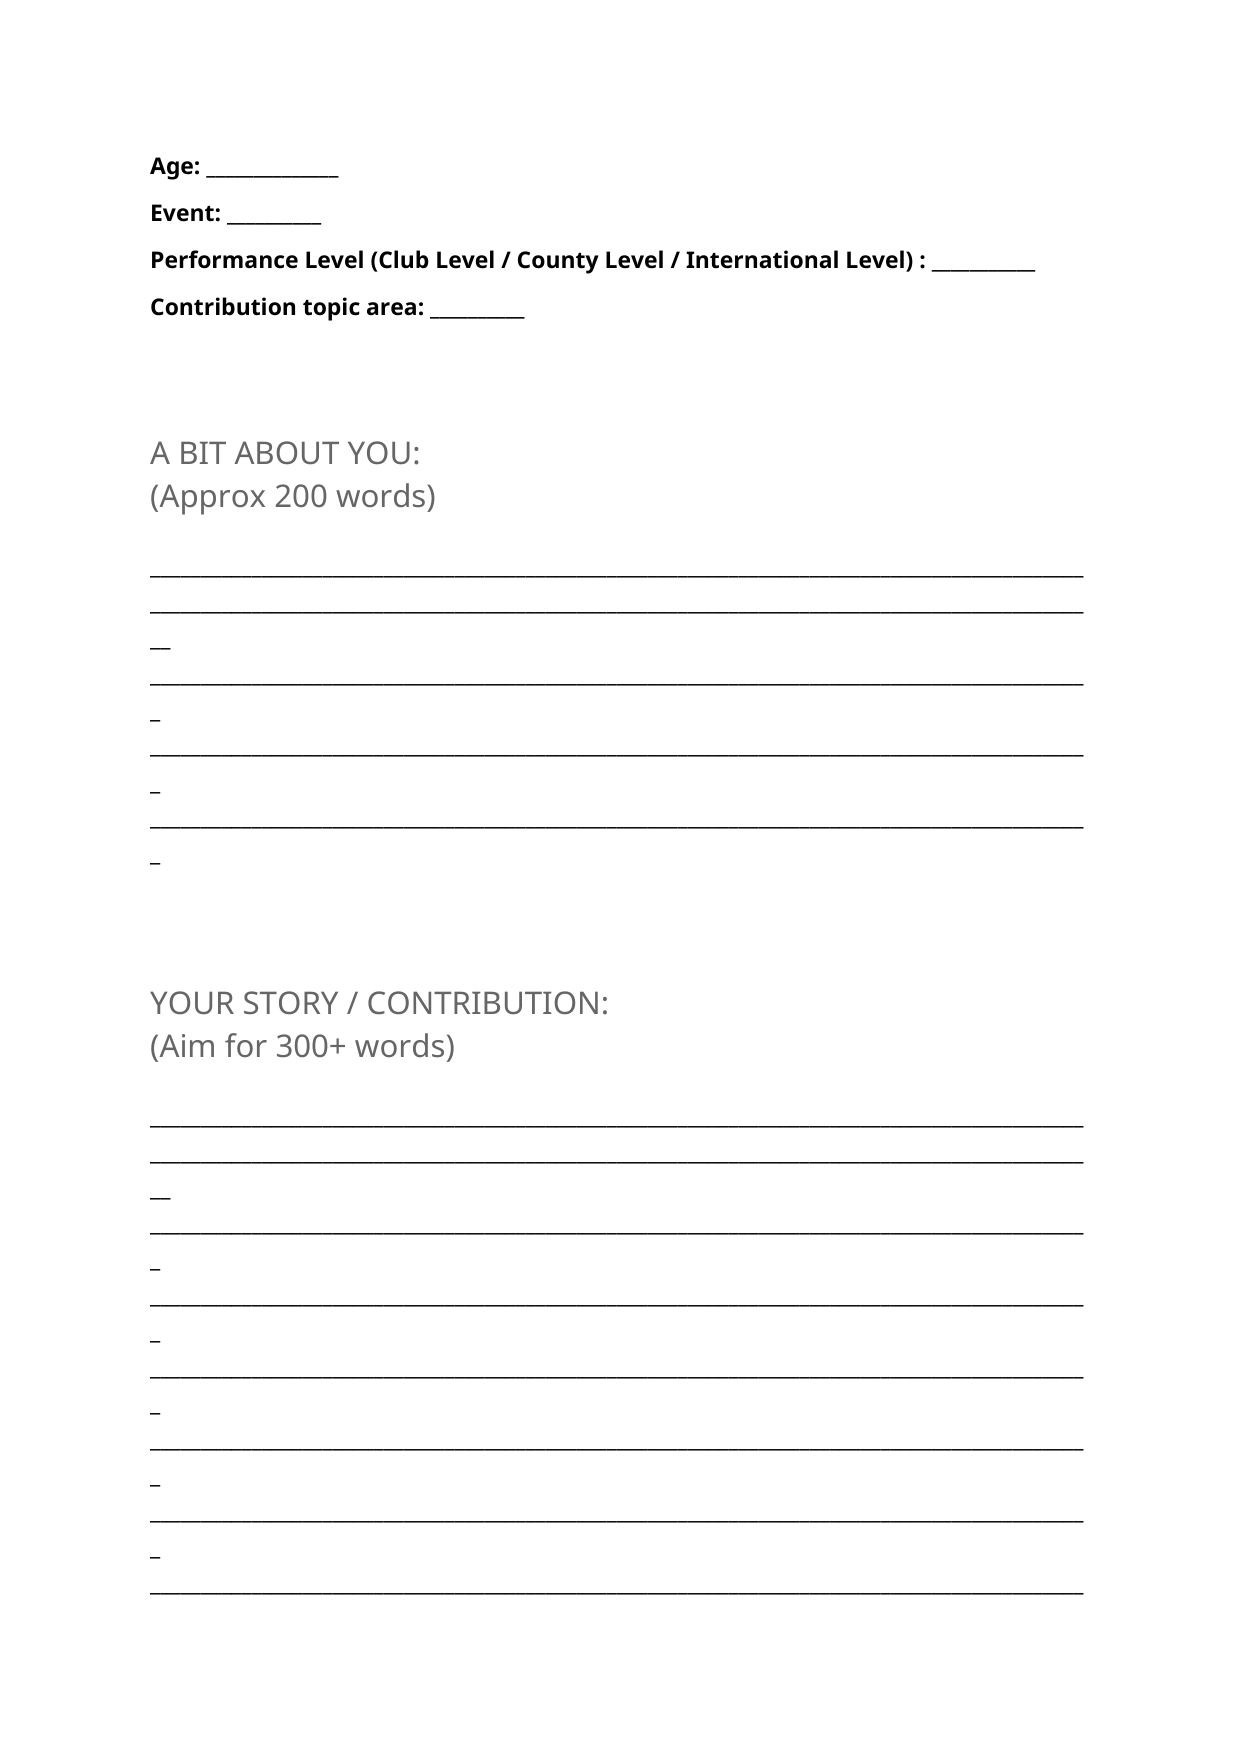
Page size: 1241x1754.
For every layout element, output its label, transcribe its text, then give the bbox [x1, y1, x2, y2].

text _____________________________________________________________________________________________ [150, 1423, 1090, 1490]
text _____________________________________________________________________________________________ [150, 1279, 1090, 1346]
text __________________________________________________________________________________________________________________________________________________________________________________________ [150, 1099, 1090, 1203]
text __________________________________________________________________________________________________________________________________________________________________________________________ [150, 550, 1090, 653]
subtitle A BIT ABOUT YOU: (Approx 200 words) [150, 431, 1090, 516]
text Event: __________ [150, 197, 1090, 228]
text _____________________________________________________________________________________________ [150, 1495, 1090, 1562]
subtitle YOUR STORY / CONTRIBUTION: (Aim for 300+ words) [150, 981, 1090, 1066]
text _____________________________________________________________________________________________ [150, 801, 1090, 868]
text _____________________________________________________________________________________________ [150, 658, 1090, 725]
text _____________________________________________________________________________________________ [150, 729, 1090, 797]
text ____________________________________________________________________________________________ [150, 1567, 1090, 1598]
text _____________________________________________________________________________________________ [150, 1351, 1090, 1418]
text Performance Level (Club Level / County Level / International Level) : ___________ [150, 244, 1090, 275]
text _____________________________________________________________________________________________ [150, 1207, 1090, 1274]
text Age: ______________ [150, 150, 1090, 181]
text Contribution topic area: __________ [150, 291, 1090, 322]
